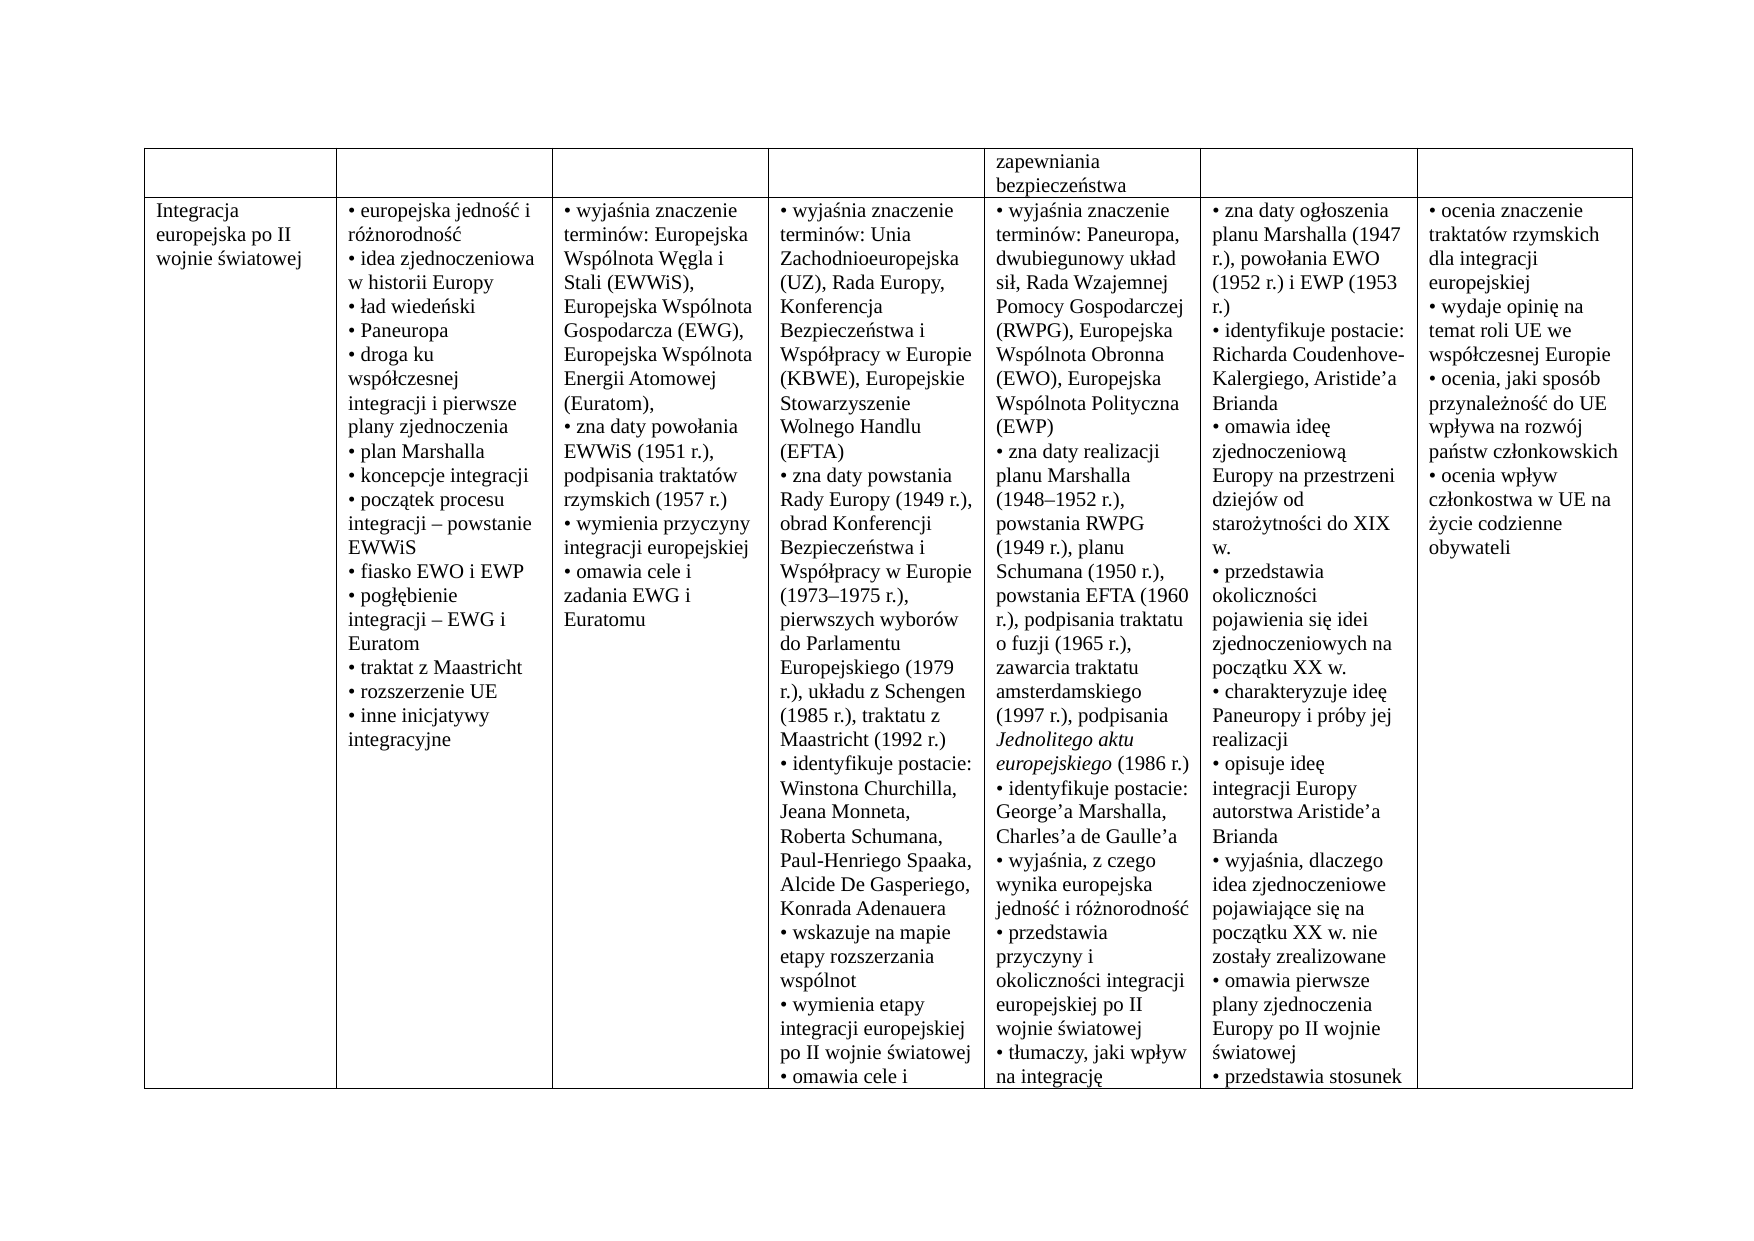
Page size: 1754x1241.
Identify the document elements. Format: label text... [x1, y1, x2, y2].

table_cell [553, 149, 768, 197]
table_cell [1418, 149, 1632, 197]
table_cell [1201, 149, 1417, 197]
table_cell zapewniania bezpieczeństwa [985, 149, 1200, 197]
table_cell • europejska jedność i różnorodność • idea zjednoczeniowa w historii Europy • ład wiedeński • Paneuropa • droga ku współczesnej integracji i pierwsze plany zjednoczenia • plan Marshalla • koncepcje integracji • początek procesu integracji – powstanie EWWiS • fiasko EWO i EWP • pogłębienie integracji – EWG i Euratom • traktat z Maastricht • rozszerzenie UE • inne inicjatywy integracyjne [337, 198, 552, 1088]
table_cell • ocenia znaczenie traktatów rzymskich dla integracji europejskiej • wydaje opinię na temat roli UE we współczesnej Europie • ocenia, jaki sposób przynależność do UE wpływa na rozwój państw członkowskich • ocenia wpływ członkostwa w UE na życie codzienne obywateli [1418, 198, 1632, 1088]
table_cell [145, 149, 336, 197]
table_cell • wyjaśnia znaczenie terminów: Europejska Wspólnota Węgla i Stali (EWWiS), Europejska Wspólnota Gospodarcza (EWG), Europejska Wspólnota Energii Atomowej (Euratom), • zna daty powołania EWWiS (1951 r.), podpisania traktatów rzymskich (1957 r.) • wymienia przyczyny integracji europejskiej • omawia cele i zadania EWG i Euratomu [553, 198, 768, 1088]
table_cell [769, 149, 984, 197]
table_cell Integracja europejska po II wojnie światowej [145, 198, 336, 1088]
table_cell • zna daty ogłoszenia planu Marshalla (1947 r.), powołania EWO (1952 r.) i EWP (1953 r.) • identyfikuje postacie: Richarda Coudenhove-Kalergiego, Aristide’a Brianda • omawia ideę zjednoczeniową Europy na przestrzeni dziejów od starożytności do XIX w. • przedstawia okoliczności pojawienia się idei zjednoczeniowych na początku XX w. • charakteryzuje ideę Paneuropy i próby jej realizacji • opisuje ideę integracji Europy autorstwa Aristide’a Brianda • wyjaśnia, dlaczego idea zjednoczeniowe pojawiające się na początku XX w. nie zostały zrealizowane • omawia pierwsze plany zjednoczenia Europy po II wojnie światowej • przedstawia stosunek [1201, 198, 1417, 1088]
table_cell • wyjaśnia znaczenie terminów: Paneuropa, dwubiegunowy układ sił, Rada Wzajemnej Pomocy Gospodarczej (RWPG), Europejska Wspólnota Obronna (EWO), Europejska Wspólnota Polityczna (EWP) • zna daty realizacji planu Marshalla (1948–1952 r.), powstania RWPG (1949 r.), planu Schumana (1950 r.), powstania EFTA (1960 r.), podpisania traktatu o fuzji (1965 r.), zawarcia traktatu amsterdamskiego (1997 r.), podpisania Jednolitego aktu europejskiego (1986 r.) • identyfikuje postacie: George’a Marshalla, Charles’a de Gaulle’a • wyjaśnia, z czego wynika europejska jedność i różnorodność • przedstawia przyczyny i okoliczności integracji europejskiej po II wojnie światowej • tłumaczy, jaki wpływ na integrację [985, 198, 1200, 1088]
table_cell [337, 149, 552, 197]
table_cell • wyjaśnia znaczenie terminów: Unia Zachodnioeuropejska (UZ), Rada Europy, Konferencja Bezpieczeństwa i Współpracy w Europie (KBWE), Europejskie Stowarzyszenie Wolnego Handlu (EFTA) • zna daty powstania Rady Europy (1949 r.), obrad Konferencji Bezpieczeństwa i Współpracy w Europie (1973–1975 r.), pierwszych wyborów do Parlamentu Europejskiego (1979 r.), układu z Schengen (1985 r.), traktatu z Maastricht (1992 r.) • identyfikuje postacie: Winstona Churchilla, Jeana Monneta, Roberta Schumana, Paul-Henriego Spaaka, Alcide De Gasperiego, Konrada Adenauera • wskazuje na mapie etapy rozszerzania wspólnot • wymienia etapy integracji europejskiej po II wojnie światowej • omawia cele i [769, 198, 984, 1088]
